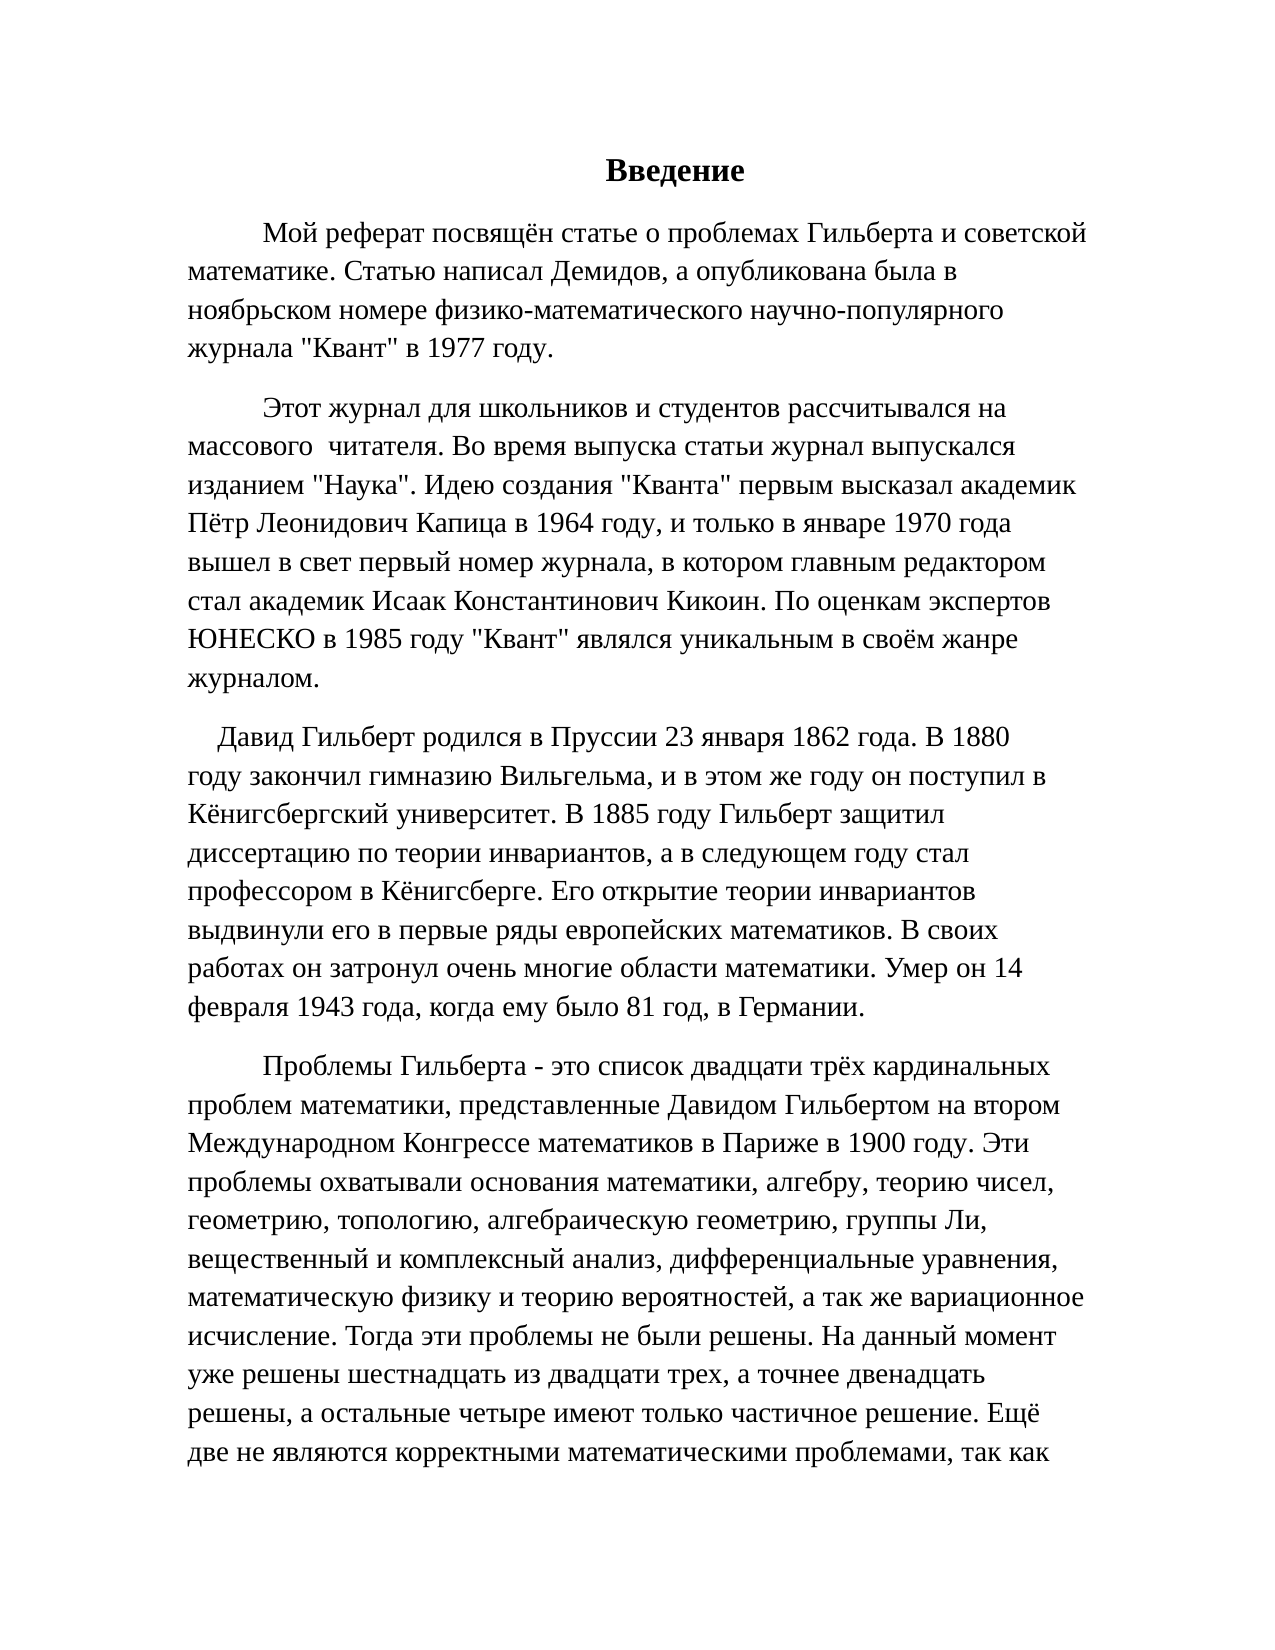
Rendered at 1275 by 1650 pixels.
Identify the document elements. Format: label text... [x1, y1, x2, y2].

text Мой реферат посвящён статье о проблемах Гильберта и советской математике. Статью написал Демидов, а опубликована была в ноябрьском номере физико-математического научно-популярного журнала "Квант" в 1977 году. [187, 215, 1087, 364]
text Давид Гильберт родился в Пруссии 23 января 1862 года. В 1880 году закончил гимназию Вильгельма, и в этом же году он поступил в Кёнигсбергский университет. В 1885 году Гильберт защитил диссертацию по теории инвариантов, а в следующем году стал профессором в Кёнигсберге. Его открытие теории инвариантов выдвинули его в первые ряды европейских математиков. В своих работах он затронул очень многие области математики. Умер он 14 февраля 1943 года, когда ему было 81 год, в Германии. [187, 719, 1066, 1022]
text Введение [187, 150, 1087, 188]
text Этот журнал для школьников и студентов рассчитывался на массового читателя. Во время выпуска статьи журнал выпускался изданием "Наука". Идею создания "Кванта" первым высказал академик Пётр Леонидович Капица в 1964 году, и только в январе 1970 года вышел в свет первый номер журнала, в котором главным редактором стал академик Исаак Константинович Кикоин. По оценкам экспертов ЮНЕСКО в 1985 году "Квант" являлся уникальным в своём жанре журналом. [187, 390, 1087, 693]
text Проблемы Гильберта - это список двадцати трёх кардинальных проблем математики, представленные Давидом Гильбертом на втором Международном Конгрессе математиков в Париже в 1900 году. Эти проблемы охватывали основания математики, алгебру, теорию чисел, геометрию, топологию, алгебраическую геометрию, группы Ли, вещественный и комплексный анализ, дифференциальные уравнения, математическую физику и теорию вероятностей, а так же вариационное исчисление. Тогда эти проблемы не были решены. На данный момент уже решены шестнадцать из двадцати трех, а точнее двенадцать решены, а остальные четыре имеют только частичное решение. Ещё две не являются корректными математическими проблемами, так как [187, 1048, 1087, 1467]
